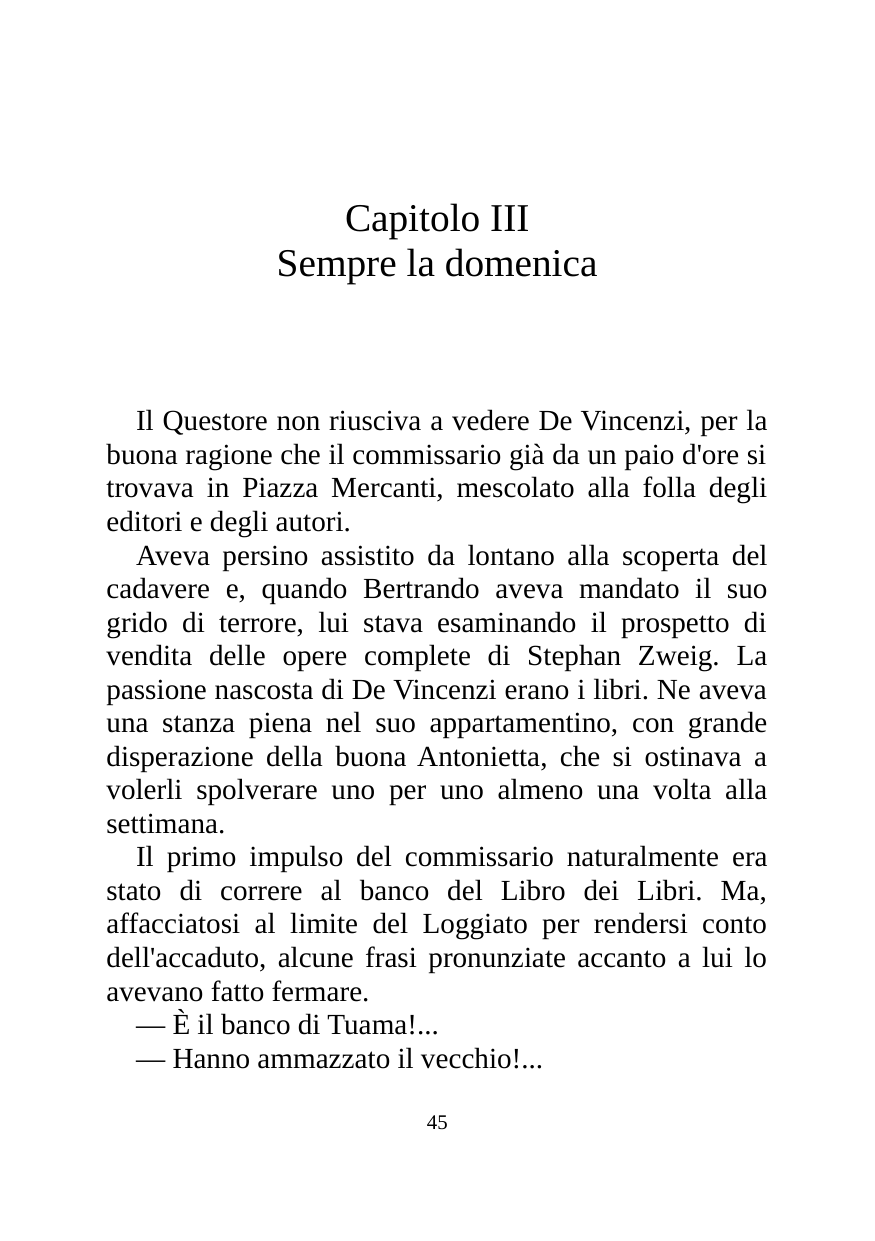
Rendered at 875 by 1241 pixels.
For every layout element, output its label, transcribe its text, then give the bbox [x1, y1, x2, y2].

subtitle Capitolo III Sempre la domenica [106, 195, 768, 285]
text Il primo impulso del commissario naturalmente era stato di correre al banco del Libro dei Libri. Ma, affacciatosi al limite del Loggiato per rendersi conto dell'accaduto, alcune frasi pronunziate accanto a lui lo avevano fatto fermare. [106, 839, 768, 1007]
text — Hanno ammazzato il vecchio!... [106, 1041, 768, 1074]
text Aveva persino assistito da lontano alla scoperta del cadavere e, quando Bertrando aveva mandato il suo grido di terrore, lui stava esaminando il prospetto di vendita delle opere complete di Stephan Zweig. La passione nascosta di De Vincenzi erano i libri. Ne aveva una stanza piena nel suo appartamentino, con grande disperazione della buona Antonietta, che si ostinava a volerli spolverare uno per uno almeno una volta alla settimana. [106, 538, 768, 839]
text Il Questore non riusciva a vedere De Vincenzi, per la buona ragione che il commissario già da un paio d'ore si trovava in Piazza Mercanti, mescolato alla folla degli editori e degli autori. [106, 403, 768, 538]
text — È il banco di Tuama!... [106, 1007, 768, 1041]
